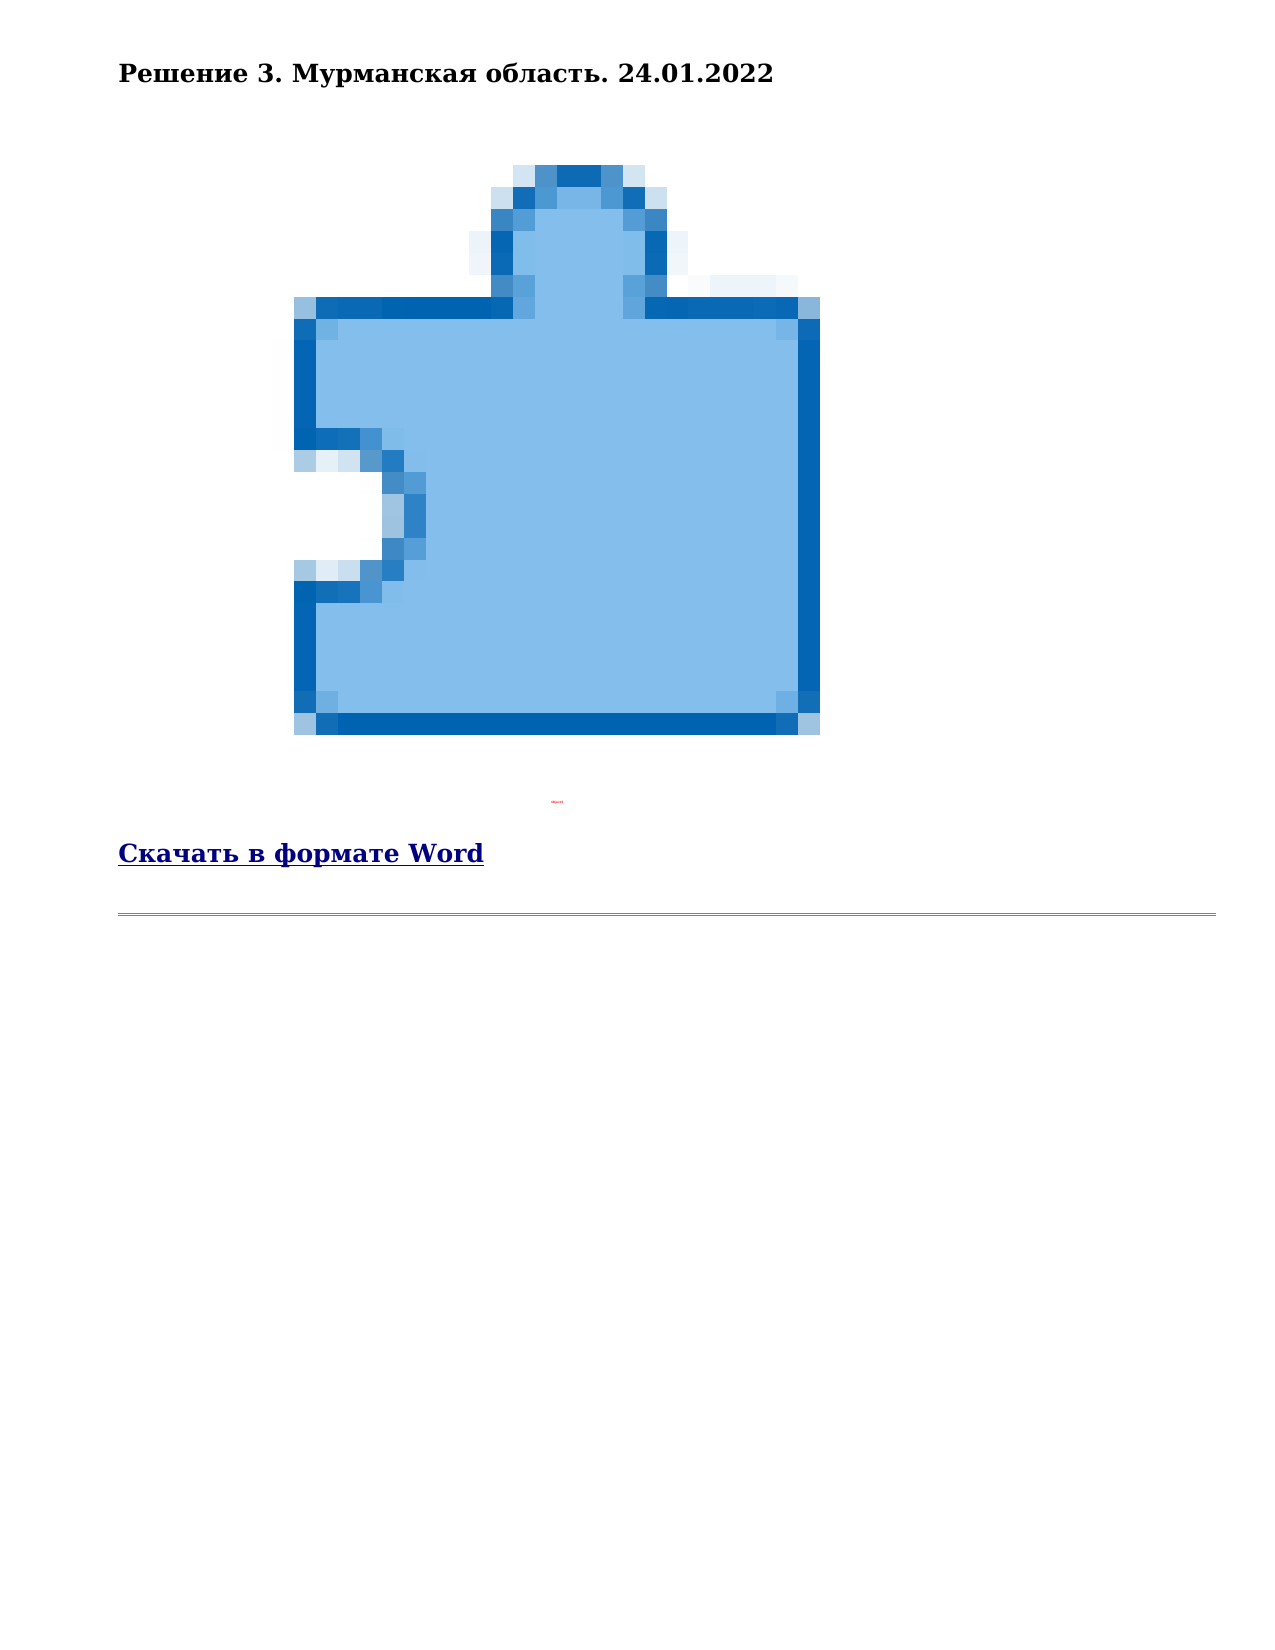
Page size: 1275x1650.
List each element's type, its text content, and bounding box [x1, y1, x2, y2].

subtitle Решение 3. Мурманская область. 24.01.2022 [118, 59, 1216, 88]
text Скачать в формате Word [118, 839, 1216, 869]
